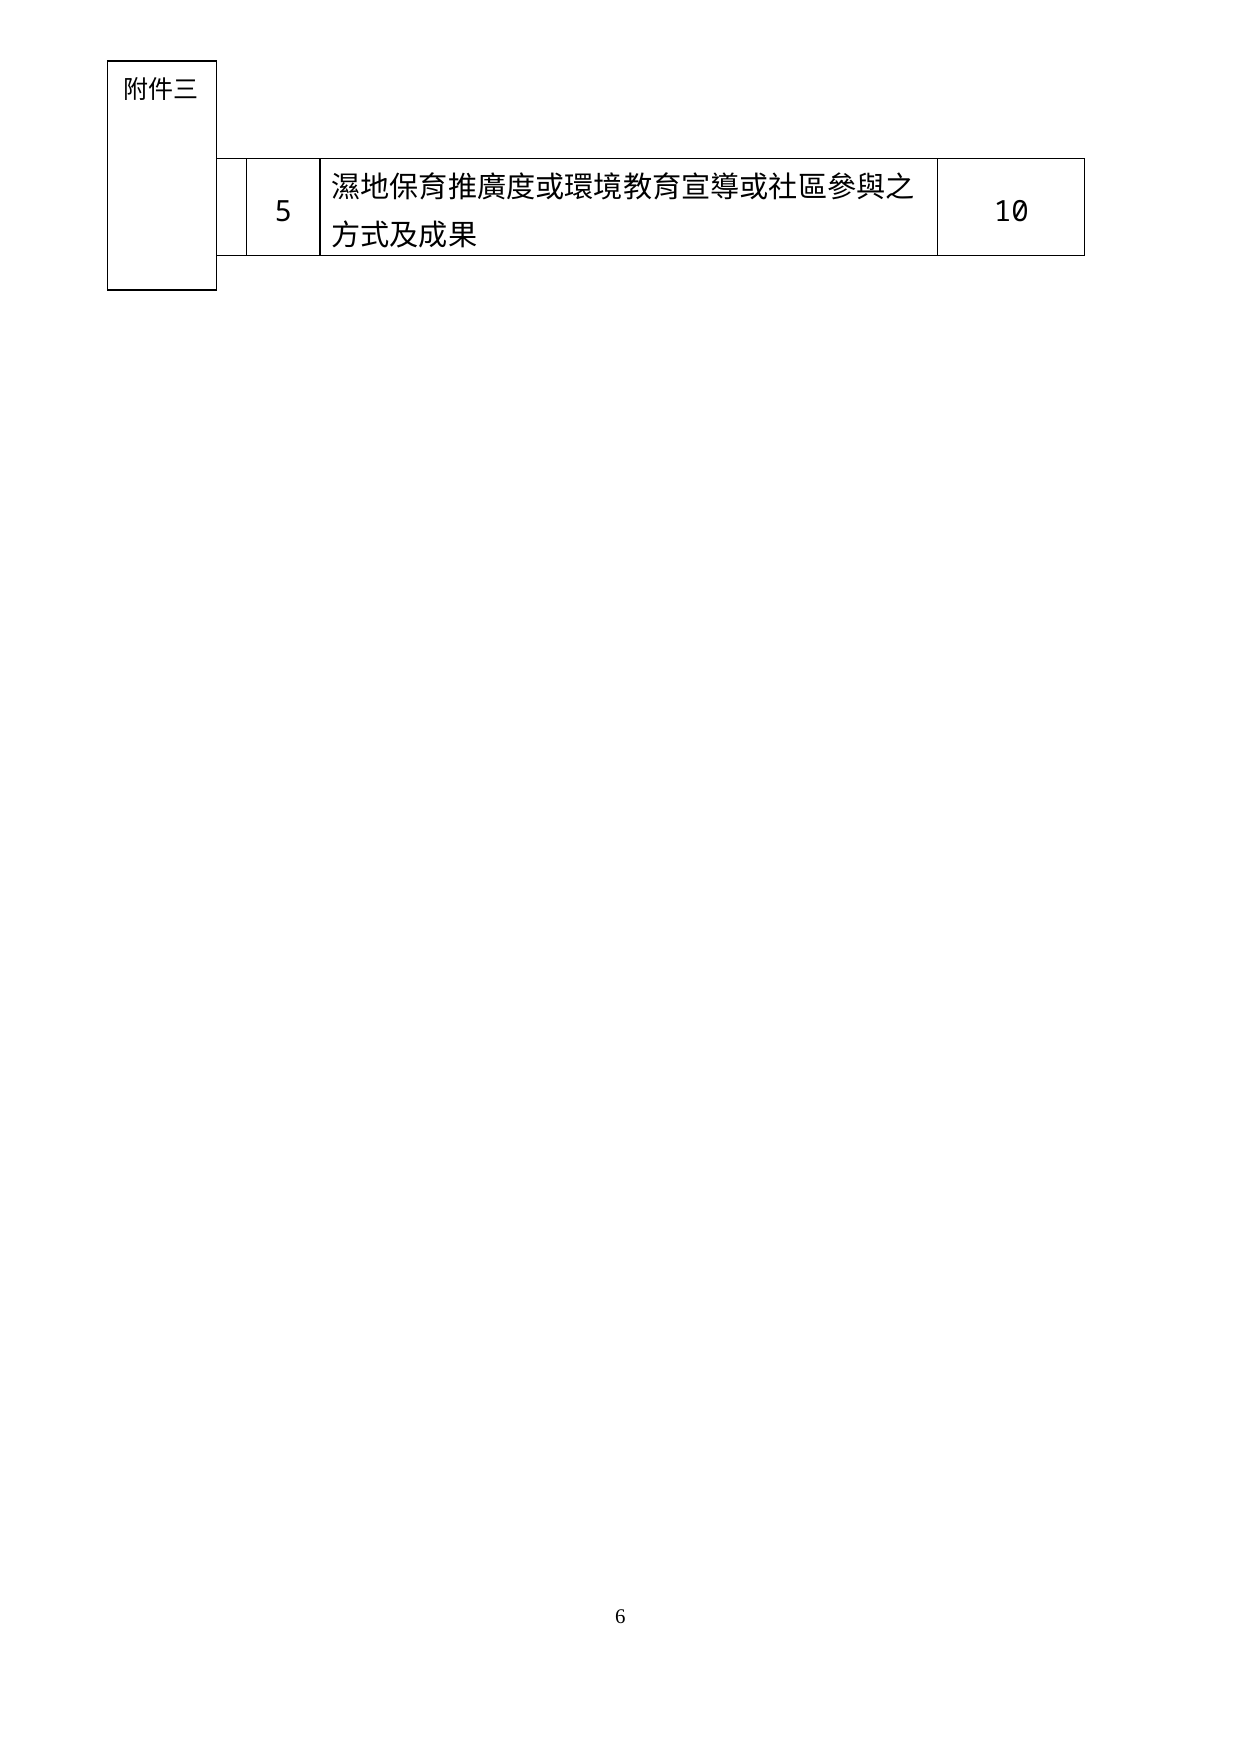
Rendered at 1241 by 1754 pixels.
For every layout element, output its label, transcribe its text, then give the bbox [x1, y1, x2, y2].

table_cell 5 [247, 159, 319, 255]
table_cell 濕地保育推廣度或環境教育宣導或社區參與之方式及成果 [321, 159, 937, 255]
table_cell [217, 159, 246, 255]
table_cell 10 [938, 159, 1084, 255]
